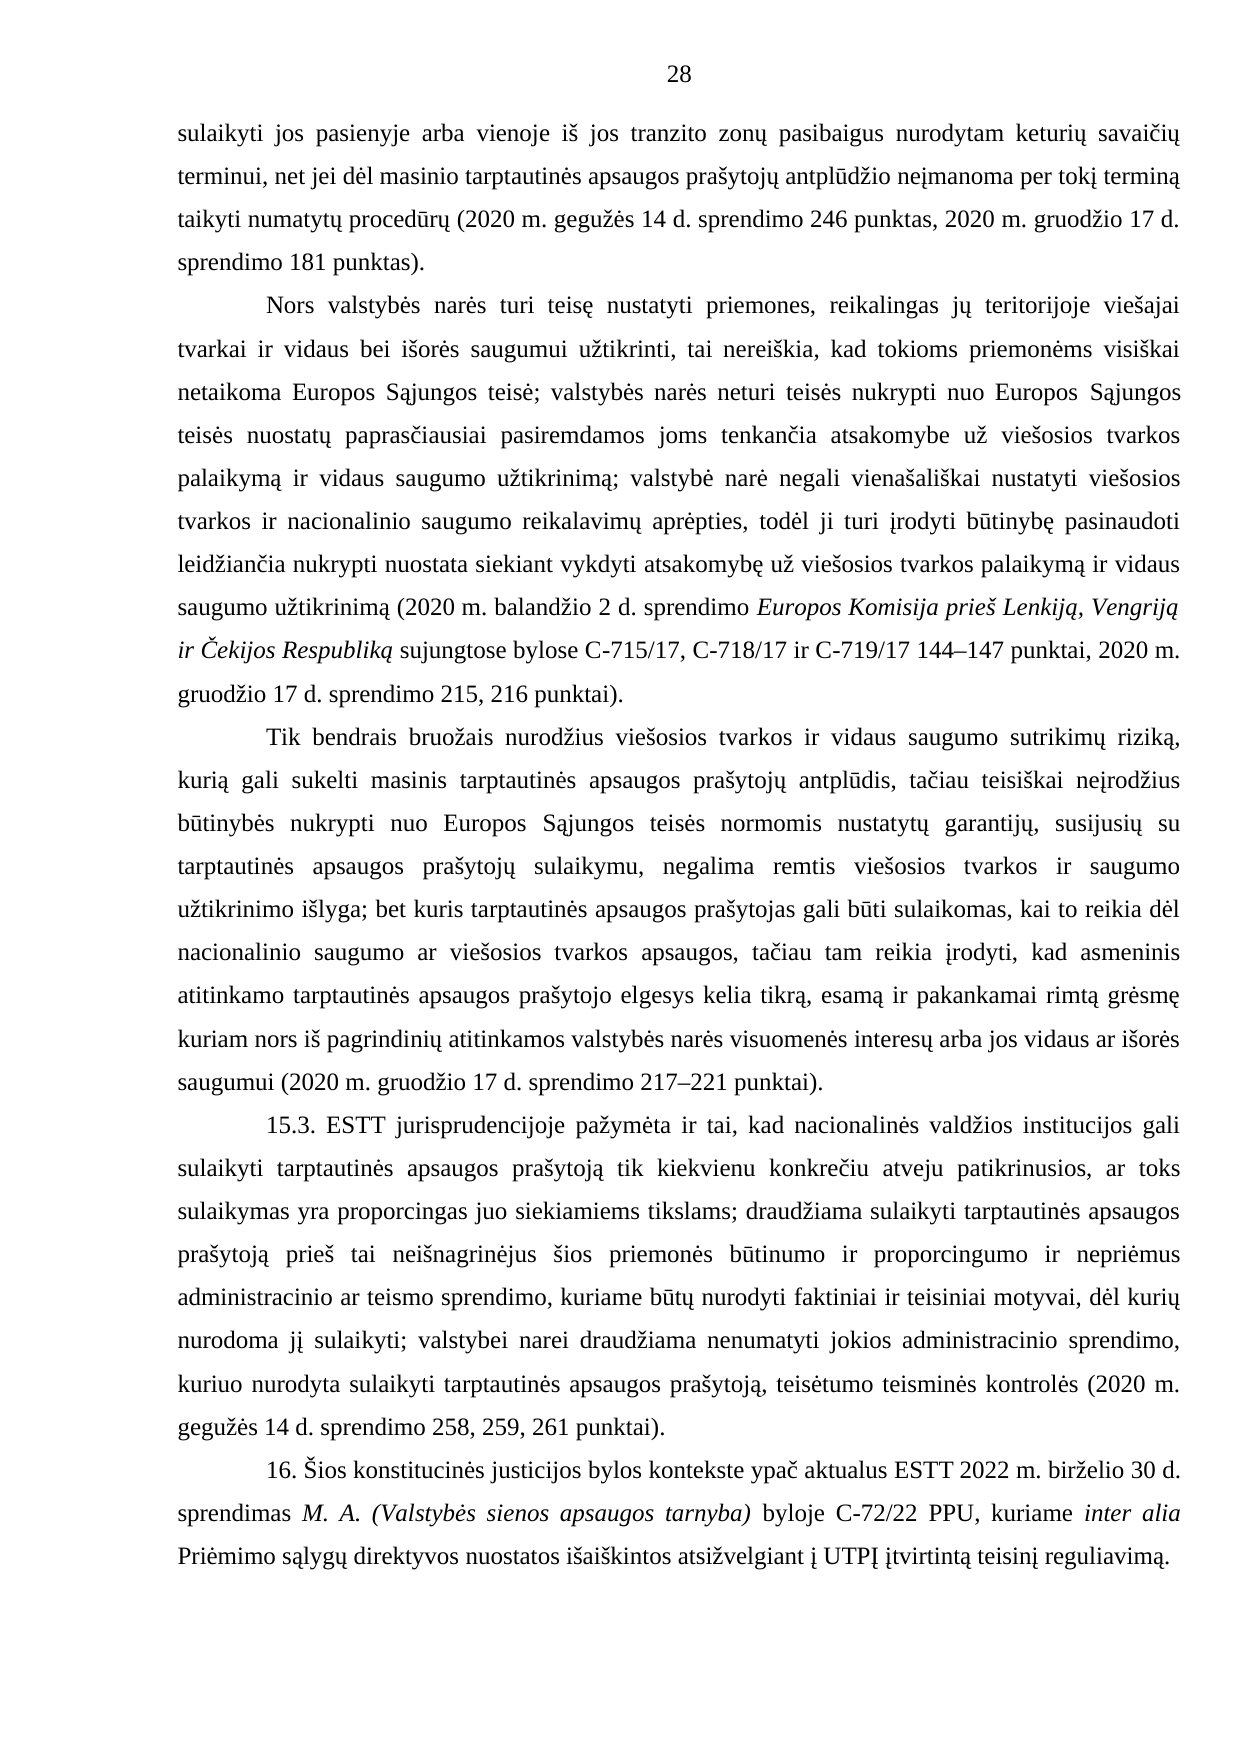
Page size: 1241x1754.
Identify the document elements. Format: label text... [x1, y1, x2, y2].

text Tik bendrais bruožais nurodžius viešosios tvarkos ir vidaus saugumo sutrikimų riziką, kurią gali sukelti masinis tarptautinės apsaugos prašytojų antplūdis, tačiau teisiškai neįrodžius būtinybės nukrypti nuo Europos Sąjungos teisės normomis nustatytų garantijų, susijusių su tarptautinės apsaugos prašytojų sulaikymu, negalima remtis viešosios tvarkos ir saugumo užtikrinimo išlyga; bet kuris tarptautinės apsaugos prašytojas gali būti sulaikomas, kai to reikia dėl nacionalinio saugumo ar viešosios tvarkos apsaugos, tačiau tam reikia įrodyti, kad asmeninis atitinkamo tarptautinės apsaugos prašytojo elgesys kelia tikrą, esamą ir pakankamai rimtą grėsmę kuriam nors iš pagrindinių atitinkamos valstybės narės visuomenės interesų arba jos vidaus ar išorės saugumui (2020 m. gruodžio 17 d. sprendimo 217–221 punktai). [177, 722, 1181, 1096]
text Nors valstybės narės turi teisę nustatyti priemones, reikalingas jų teritorijoje viešajai tvarkai ir vidaus bei išorės saugumui užtikrinti, tai nereiškia, kad tokioms priemonėms visiškai netaikoma Europos Sąjungos teisė; valstybės narės neturi teisės nukrypti nuo Europos Sąjungos teisės nuostatų paprasčiausiai pasiremdamos joms tenkančia atsakomybe už viešosios tvarkos palaikymą ir vidaus saugumo užtikrinimą; valstybė narė negali vienašališkai nustatyti viešosios tvarkos ir nacionalinio saugumo reikalavimų aprėpties, todėl ji turi įrodyti būtinybę pasinaudoti leidžiančia nukrypti nuostata siekiant vykdyti atsakomybę už viešosios tvarkos palaikymą ir vidaus saugumo užtikrinimą (2020 m. balandžio 2 d. sprendimo Europos Komisija prieš Lenkiją, Vengriją ir Čekijos Respubliką sujungtose bylose C‑715/17, C‑718/17 ir C‑719/17 144–147 punktai, 2020 m. gruodžio 17 d. sprendimo 215, 216 punktai). [177, 291, 1181, 707]
text 15.3. ESTT jurisprudencijoje pažymėta ir tai, kad nacionalinės valdžios institucijos gali sulaikyti tarptautinės apsaugos prašytoją tik kiekvienu konkrečiu atveju patikrinusios, ar toks sulaikymas yra proporcingas juo siekiamiems tikslams; draudžiama sulaikyti tarptautinės apsaugos prašytoją prieš tai neišnagrinėjus šios priemonės būtinumo ir proporcingumo ir nepriėmus administracinio ar teismo sprendimo, kuriame būtų nurodyti faktiniai ir teisiniai motyvai, dėl kurių nurodoma jį sulaikyti; valstybei narei draudžiama nenumatyti jokios administracinio sprendimo, kuriuo nurodyta sulaikyti tarptautinės apsaugos prašytoją, teisėtumo teisminės kontrolės (2020 m. gegužės 14 d. sprendimo 258, 259, 261 punktai). [177, 1110, 1181, 1441]
text 16. Šios konstitucinės justicijos bylos kontekste ypač aktualus ESTT 2022 m. birželio 30 d. sprendimas M. A. (Valstybės sienos apsaugos tarnyba) byloje C‑72/22 PPU, kuriame inter alia Priėmimo sąlygų direktyvos nuostatos išaiškintos atsižvelgiant į UTPĮ įtvirtintą teisinį reguliavimą. [177, 1455, 1181, 1570]
text sulaikyti jos pasienyje arba vienoje iš jos tranzito zonų pasibaigus nurodytam keturių savaičių terminui, net jei dėl masinio tarptautinės apsaugos prašytojų antplūdžio neįmanoma per tokį terminą taikyti numatytų procedūrų (2020 m. gegužės 14 d. sprendimo 246 punktas, 2020 m. gruodžio 17 d. sprendimo 181 punktas). [177, 118, 1181, 276]
